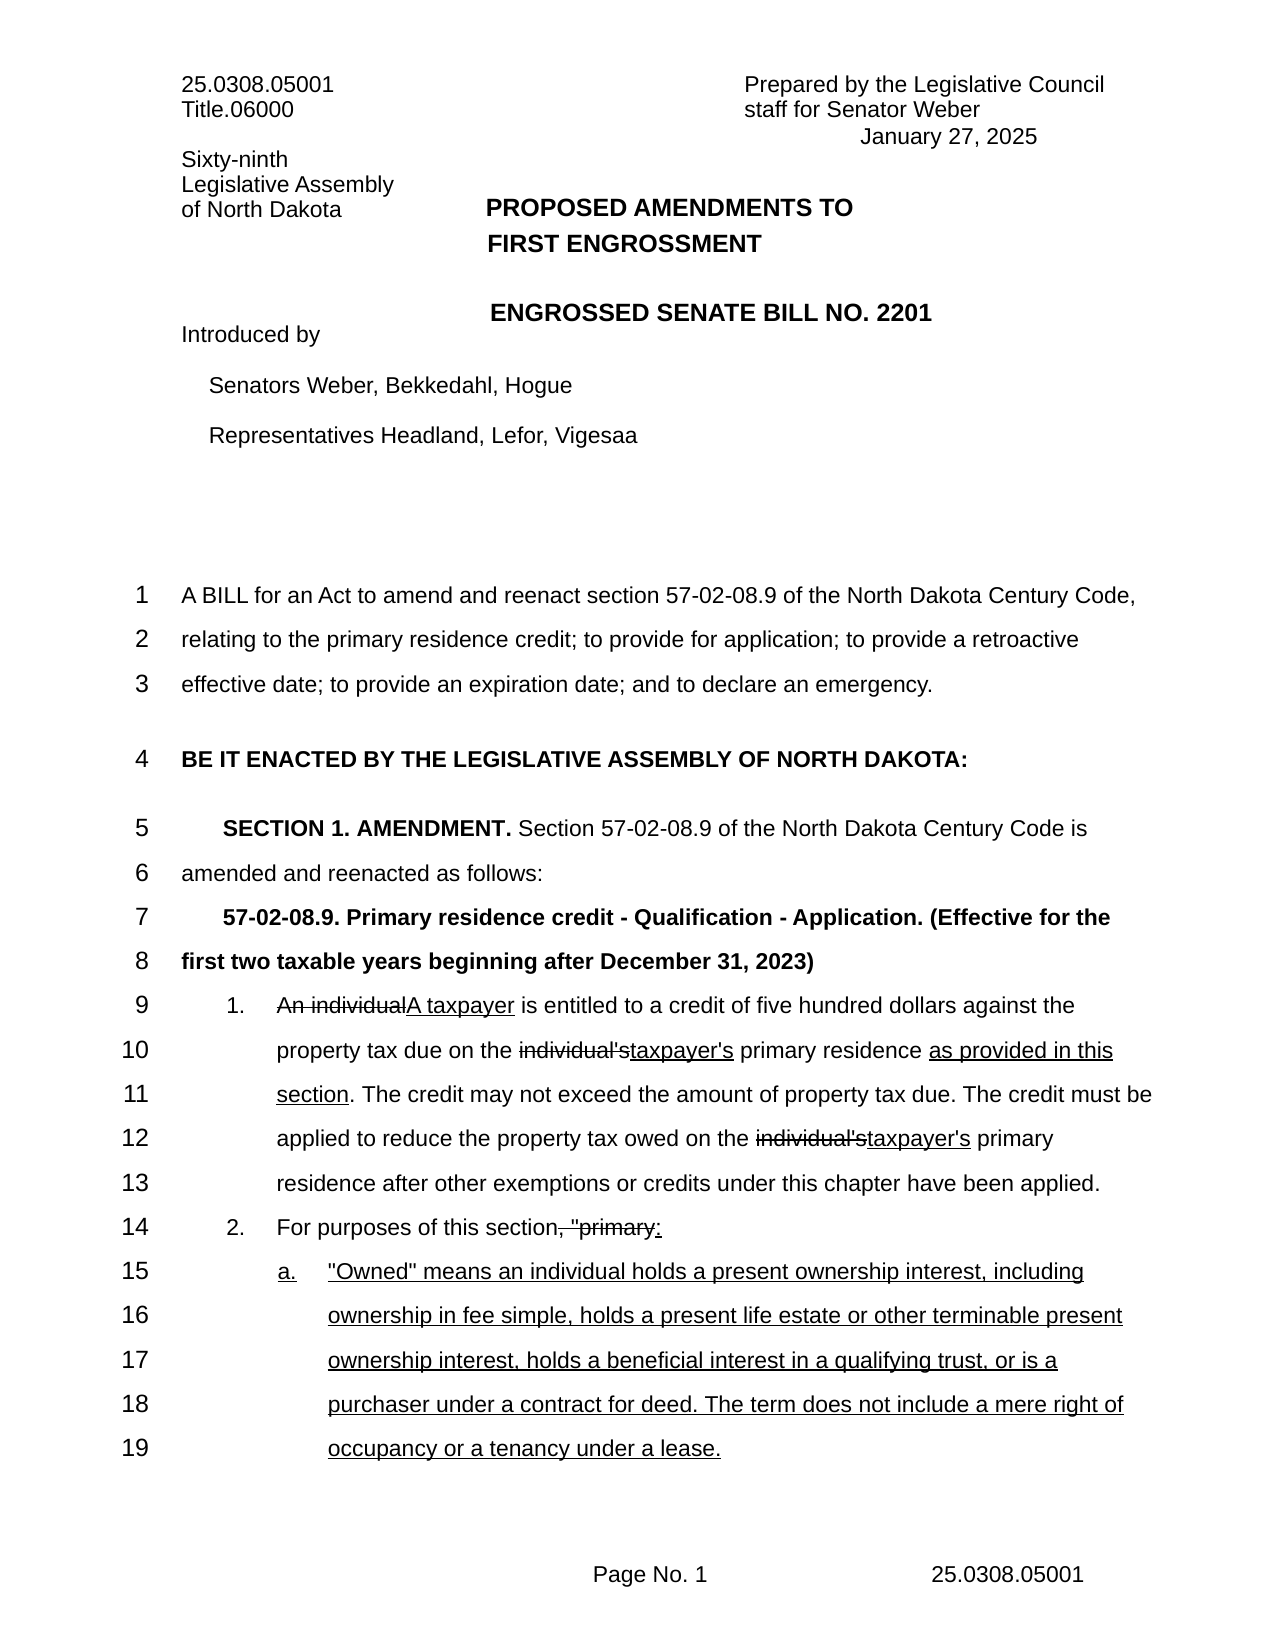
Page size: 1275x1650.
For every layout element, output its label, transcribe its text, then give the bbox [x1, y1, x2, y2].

table_header Prepared by the Legislative Council staff for Senator Weber [744, 73, 1153, 123]
title FIRST ENGROSSMENT [487, 231, 762, 258]
text Senators Weber, Bekkedahl, Hogue [208, 375, 1154, 398]
text of North Dakota [181, 198, 1154, 223]
title A BILL for an Act to amend and reenact section 57‑02‑08.9 of the North Dakota Century Code, relating to the primary residence credit; to provide for application; to provide a retroactive effective date; to provide an expiration date; and to declare an emergency. [181, 568, 1154, 701]
text 2. For purposes of this section, "primary: [181, 1200, 1154, 1244]
subtitle 57‑02‑08.9. Primary residence credit ‑ Qualification ‑ Application. (Effective for the first two taxable years beginning after December 31, 2023) [181, 890, 1154, 978]
text Representatives Headland, Lefor, Vigesaa [208, 425, 1154, 448]
text Legislative Assembly [181, 173, 1154, 198]
text 1. An individualA taxpayer is entitled to a credit of five hundred dollars against the property tax due on the individual'staxpayer's primary residence as provided in this section. The credit may not exceed the amount of property tax due. The credit must be applied to reduce the property tax owed on the individual'staxpayer's primary residence after other exemptions or credits under this chapter have been applied. [181, 978, 1154, 1200]
title ENGROSSED Senate BILL NO. 2201 [490, 297, 932, 326]
table_header 25.0308.05001 Title.06000 [181, 73, 744, 123]
text SECTION 1. AMENDMENT. Section 57‑02‑08.9 of the North Dakota Century Code is amended and reenacted as follows: [181, 801, 1154, 890]
text Introduced by [181, 323, 1154, 348]
text BE IT ENACTED BY THE LEGISLATIVE ASSEMBLY OF NORTH DAKOTA: [181, 732, 1154, 776]
title PROPOSED AMENDMENTS TO [486, 192, 872, 221]
text a. "Owned" means an individual holds a present ownership interest, including ownership in fee simple, holds a present life estate or other terminable present ownership interest, holds a beneficial interest in a qualifying trust, or is a purchaser under a contract for deed. The term does not include a mere right of occupancy or a tenancy under a lease. [181, 1244, 1154, 1465]
table_cell January 27, 2025 [744, 123, 1153, 173]
table_cell Sixty-ninth [181, 123, 744, 173]
